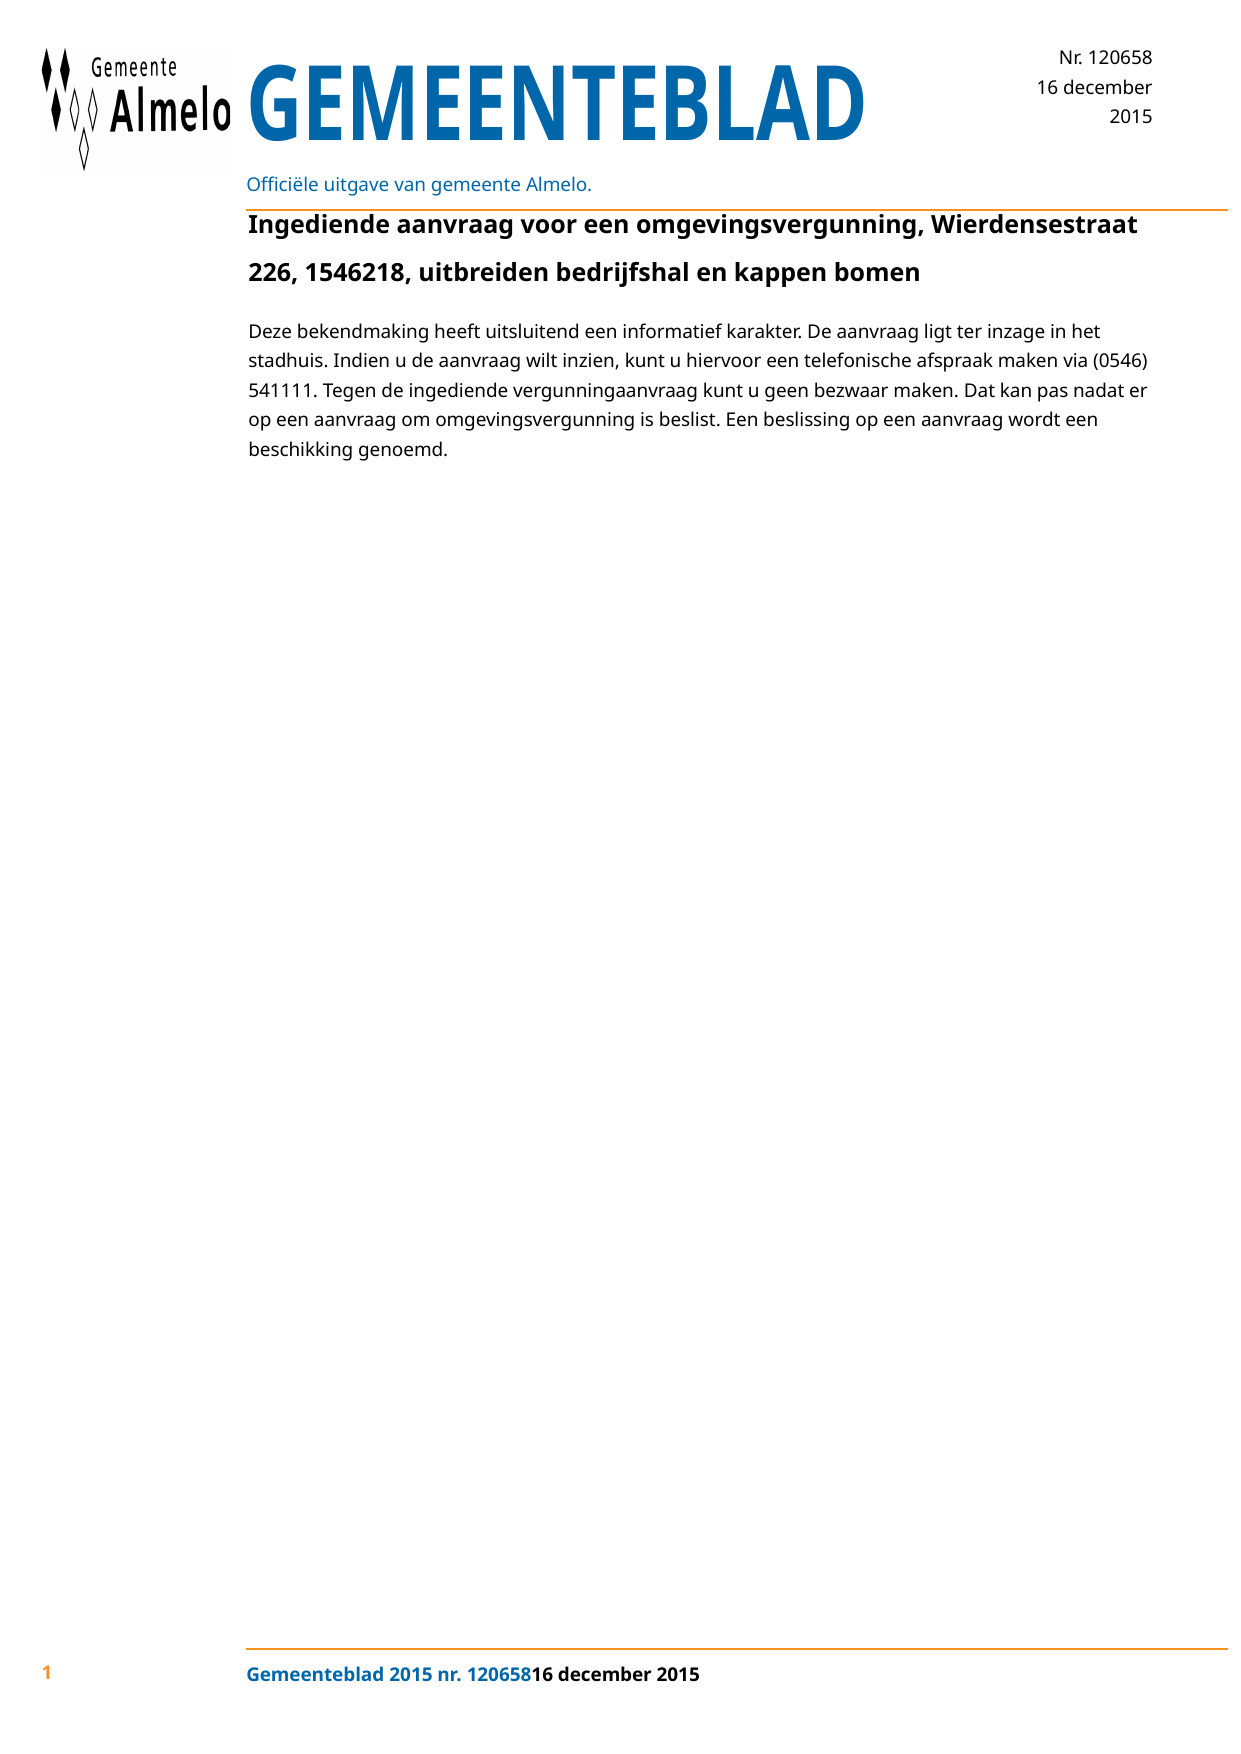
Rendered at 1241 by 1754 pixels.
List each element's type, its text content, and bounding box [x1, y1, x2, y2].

picture [41, 47, 231, 172]
text Ingediende aanvraag voor een omgevingsvergunning, Wierdensestraat 226, 1546218, uitbreiden bedrijfshal en kappen bomen [248, 211, 1152, 288]
text Deze bekendmaking heeft uitsluitend een informatief karakter. De aanvraag ligt ter inzage in het stadhuis. Indien u de aanvraag wilt inzien, kunt u hiervoor een telefonische afspraak maken via (0546) 541111. Tegen de ingediende vergunningaanvraag kunt u geen bezwaar maken. Dat kan pas nadat er op een aanvraag om omgevingsvergunning is beslist. Een beslissing op een aanvraag wordt een beschikking genoemd. [248, 318, 1152, 462]
